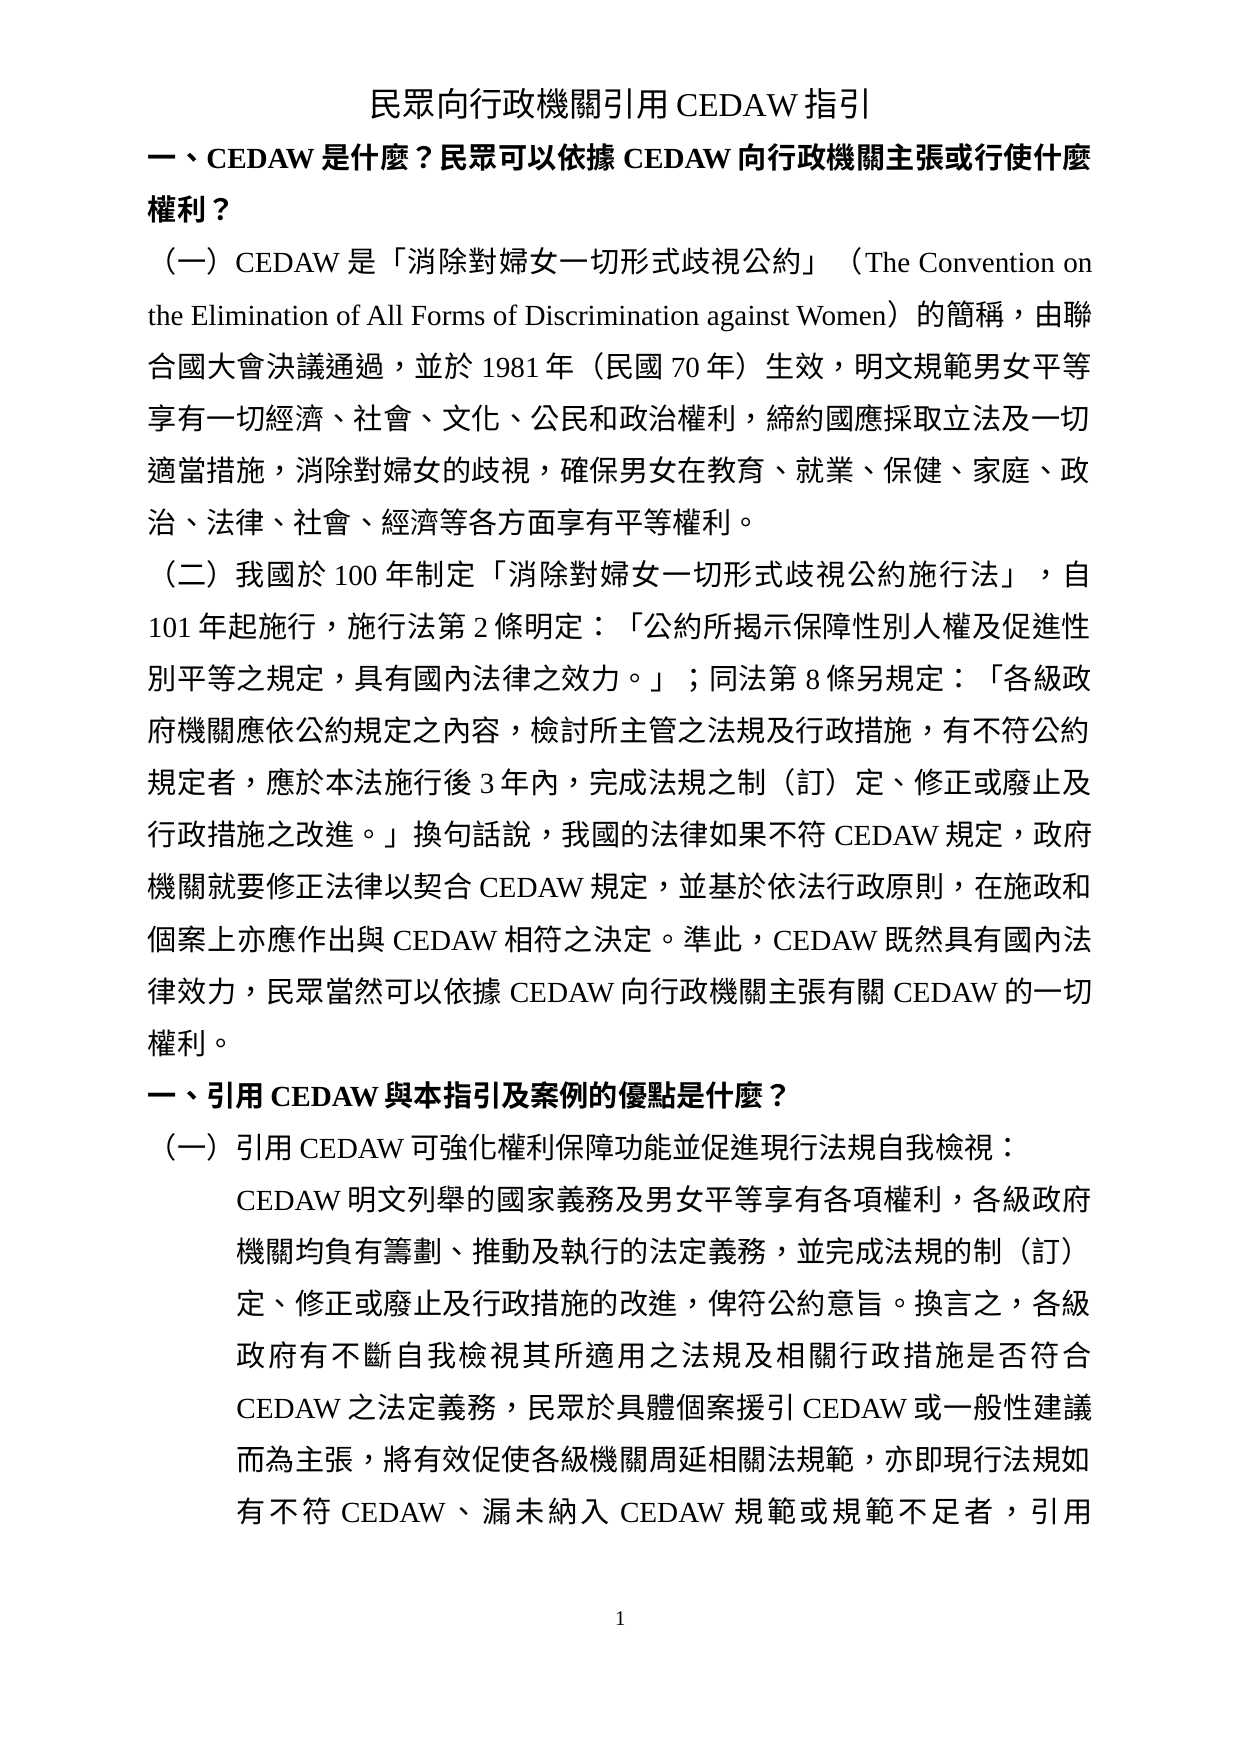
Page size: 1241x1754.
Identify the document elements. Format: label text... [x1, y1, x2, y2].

list 我國於100年制定「消除對婦女一切形式歧視公約施行法」，自101年起施行，施行法第2條明定：「公約所揭示保障性別人權及促進性別平等之規定，具有國內法律之效力。」；同法第8條另規定：「各級政府機關應依公約規定之內容，檢討所主管之法規及行政措施，有不符公約規定者，應於本法施行後3年內，完成法規之制（訂）定、修正或廢止及行政措施之改進。」換句話說，我國的法律如果不符CEDAW規定，政府機關就要修正法律以契合CEDAW規定，並基於依法行政原則，在施政和個案上亦應作出與CEDAW相符之決定。準此，CEDAW既然具有國內法律效力，民眾當然可以依據CEDAW向行政機關主張有關CEDAW的一切權利。 [148, 544, 1092, 1064]
text 民眾向行政機關引用CEDAW指引 [148, 75, 1092, 127]
list 引用CEDAW與本指引及案例的優點是什麼？ [148, 1064, 1092, 1117]
text CEDAW明文列舉的國家義務及男女平等享有各項權利，各級政府機關均負有籌劃、推動及執行的法定義務，並完成法規的制（訂）定、修正或廢止及行政措施的改進，俾符公約意旨。換言之，各級政府有不斷自我檢視其所適用之法規及相關行政措施是否符合CEDAW之法定義務，民眾於具體個案援引CEDAW或一般性建議而為主張，將有效促使各級機關周延相關法規範，亦即現行法規如有不符CEDAW、漏未納入CEDAW規範或規範不足者，引用 [236, 1169, 1092, 1533]
text （一）引用CEDAW可強化權利保障功能並促進現行法規自我檢視： [148, 1117, 1092, 1169]
list CEDAW是「消除對婦女一切形式歧視公約」（The Convention on the Elimination of All Forms of Discrimination against Women）的簡稱，由聯合國大會決議通過，並於1981年（民國70年）生效，明文規範男女平等享有一切經濟、社會、文化、公民和政治權利，締約國應採取立法及一切適當措施，消除對婦女的歧視，確保男女在教育、就業、保健、家庭、政治、法律、社會、經濟等各方面享有平等權利。 [148, 231, 1092, 544]
list CEDAW是什麼？民眾可以依據CEDAW向行政機關主張或行使什麼權利？ [148, 127, 1092, 231]
